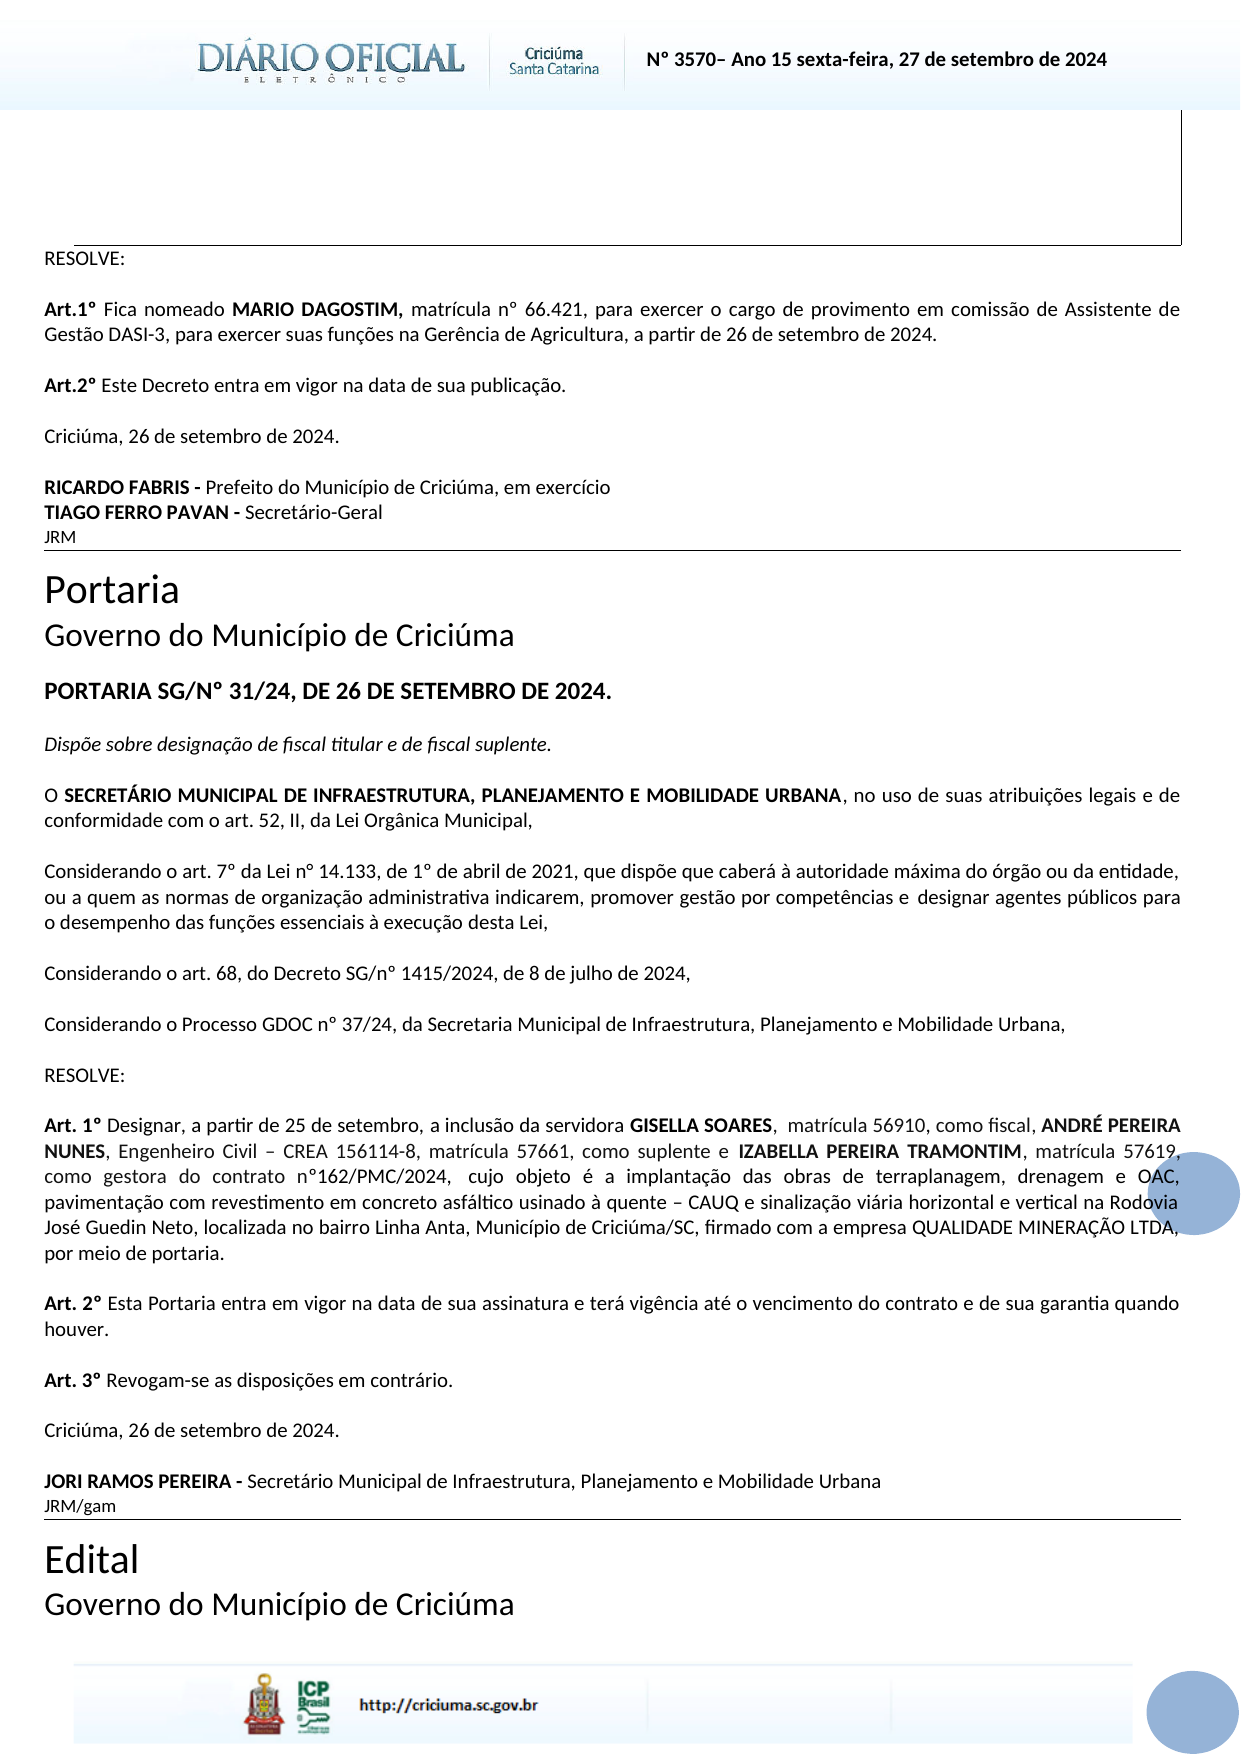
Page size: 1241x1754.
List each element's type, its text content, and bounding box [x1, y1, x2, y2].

text Dispõe sobre designação de fiscal titular e de fiscal suplente. [44, 731, 1181, 757]
text JRM [44, 525, 1181, 550]
text RESOLVE: [44, 1062, 1181, 1087]
text Considerando o art. 68, do Decreto SG/nº 1415/2024, de 8 de julho de 2024, [44, 960, 1181, 986]
text TIAGO FERRO PAVAN - Secretário-Geral [44, 499, 1181, 525]
text RICARDO FABRIS - Prefeito do Município de Criciúma, em exercício [44, 474, 1181, 499]
text JORI RAMOS PEREIRA - Secretário Municipal de Infraestrutura, Planejamento e Mobilidade Urbana [44, 1468, 1240, 1494]
text Considerando o art. 7º da Lei n° 14.133, de 1º de abril de 2021, que dispõe que caberá à autoridade máxima do órgão ou da entidade, ou a quem as normas de organização administrativa indicarem, promover gestão por competências e designar agentes públicos para o desempenho das funções essenciais à execução desta Lei, [44, 858, 1181, 935]
text Criciúma, 26 de setembro de 2024. [44, 423, 1181, 448]
text Considerando o Processo GDOC nº 37/24, da Secretaria Municipal de Infraestrutura, Planejamento e Mobilidade Urbana, [44, 1011, 1181, 1036]
text Governo do Município de Criciúma [44, 1583, 1181, 1624]
text O SECRETÁRIO MUNICIPAL DE INFRAESTRUTURA, PLANEJAMENTO E MOBILIDADE URBANA, no uso de suas atribuições legais e de conformidade com o art. 52, II, da Lei Orgânica Municipal, [44, 782, 1181, 833]
list Art. 1º Designar, a partir de 25 de setembro, a inclusão da servidora GISELLA SOARES, matrícula 56910, como fiscal, ANDRÉ PEREIRA NUNES, Engenheiro Civil – CREA 156114-8, matrícula 57661, como suplente e IZABELLA PEREIRA TRAMONTIM, matrícula 57619, como gestora do contrato nº162/PMC/2024, cujo objeto é a implantação das obras de terraplanagem, drenagem e OAC, pavimentação com revestimento em concreto asfáltico usinado à quente – CAUQ e sinalização viária horizontal e vertical na Rodovia José Guedin Neto, localizada no bairro Linha Anta, Município de Criciúma/SC, firmado com a empresa QUALIDADE MINERAÇÃO LTDA, por meio de portaria. [44, 1113, 1181, 1265]
text Art. 3º Revogam-se as disposições em contrário. [44, 1367, 1181, 1392]
text RESOLVE: [44, 245, 1181, 271]
text Portaria [44, 563, 1181, 614]
text Edital [44, 1533, 1181, 1583]
text PORTARIA SG/Nº 31/24, DE 26 DE SETEMBRO DE 2024. [44, 675, 1181, 706]
text Art.1º Fica nomeado MARIO DAGOSTIM, matrícula nº 66.421, para exercer o cargo de provimento em comissão de Assistente de Gestão DASI-3, para exercer suas funções na Gerência de Agricultura, a partir de 26 de setembro de 2024. [44, 296, 1181, 347]
text Governo do Município de Criciúma [44, 614, 1181, 655]
text Art.2º Este Decreto entra em vigor na data de sua publicação. [44, 372, 1181, 398]
text JRM/gam [44, 1494, 1181, 1519]
text Criciúma, 26 de setembro de 2024. [44, 1418, 1181, 1443]
list Art. 2º Esta Portaria entra em vigor na data de sua assinatura e terá vigência até o vencimento do contrato e de sua garantia quando houver. [44, 1291, 1181, 1341]
